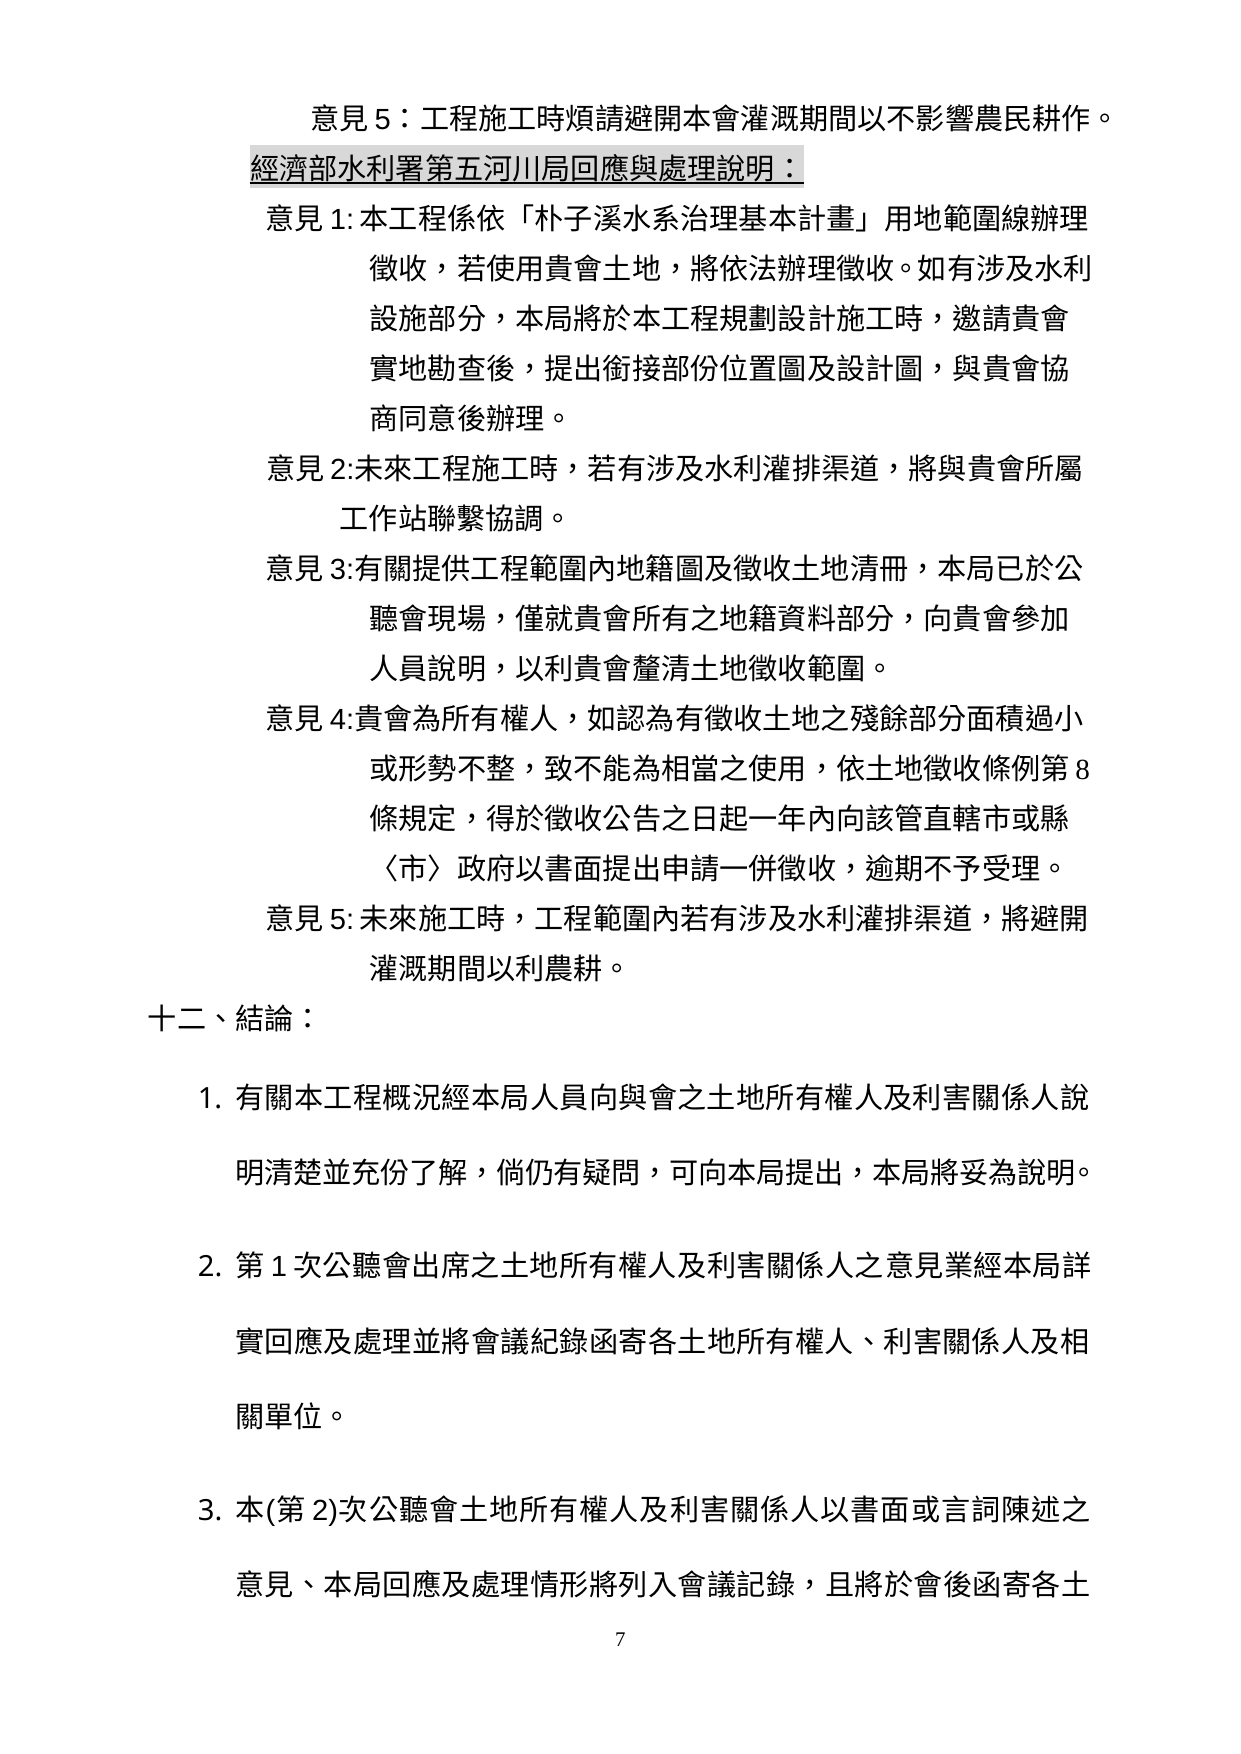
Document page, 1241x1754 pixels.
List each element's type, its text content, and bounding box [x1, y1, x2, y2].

list 第1次公聽會出席之土地所有權人及利害關係人之意見業經本局詳實回應及處理並將會議紀錄函寄各土地所有權人、利害關係人及相關單位。 [198, 1227, 1092, 1452]
text 意見4:貴會為所有權人，如認為有徵收土地之殘餘部分面積過小或形勢不整，致不能為相當之使用，依土地徵收條例第8條規定，得於徵收公告之日起一年內向該管直轄市或縣〈市〉政府以書面提出申請一併徵收，逾期不予受理。 [265, 689, 1092, 889]
list 本(第2)次公聽會土地所有權人及利害關係人以書面或言詞陳述之意見、本局回應及處理情形將列入會議記錄，且將於會後函寄各土 [198, 1471, 1092, 1621]
text 意見3:有關提供工程範圍內地籍圖及徵收土地清冊，本局已於公聽會現場，僅就貴會所有之地籍資料部分，向貴會參加人員說明，以利貴會釐清土地徵收範圍。 [265, 539, 1092, 689]
text 意見2:未來工程施工時，若有涉及水利灌排渠道，將與貴會所屬工作站聯繫協調。 [266, 439, 1092, 539]
text 經濟部水利署第五河川局回應與處理說明： [148, 139, 1092, 189]
text 意見5: 未來施工時，工程範圍內若有涉及水利灌排渠道，將避開灌溉期間以利農耕。 [265, 889, 1092, 989]
list 有關本工程概況經本局人員向與會之土地所有權人及利害關係人說明清楚並充份了解，倘仍有疑問，可向本局提出，本局將妥為說明。 [198, 1058, 1092, 1208]
text 意見5：工程施工時煩請避開本會灌溉期間以不影響農民耕作。 [310, 89, 1092, 139]
text 十二、結論： [148, 989, 1092, 1039]
text 意見1: 本工程係依「朴子溪水系治理基本計畫」用地範圍線辦理徵收，若使用貴會土地，將依法辦理徵收。如有涉及水利設施部分，本局將於本工程規劃設計施工時，邀請貴會實地勘查後，提出銜接部份位置圖及設計圖，與貴會協商同意後辦理。 [265, 189, 1092, 439]
